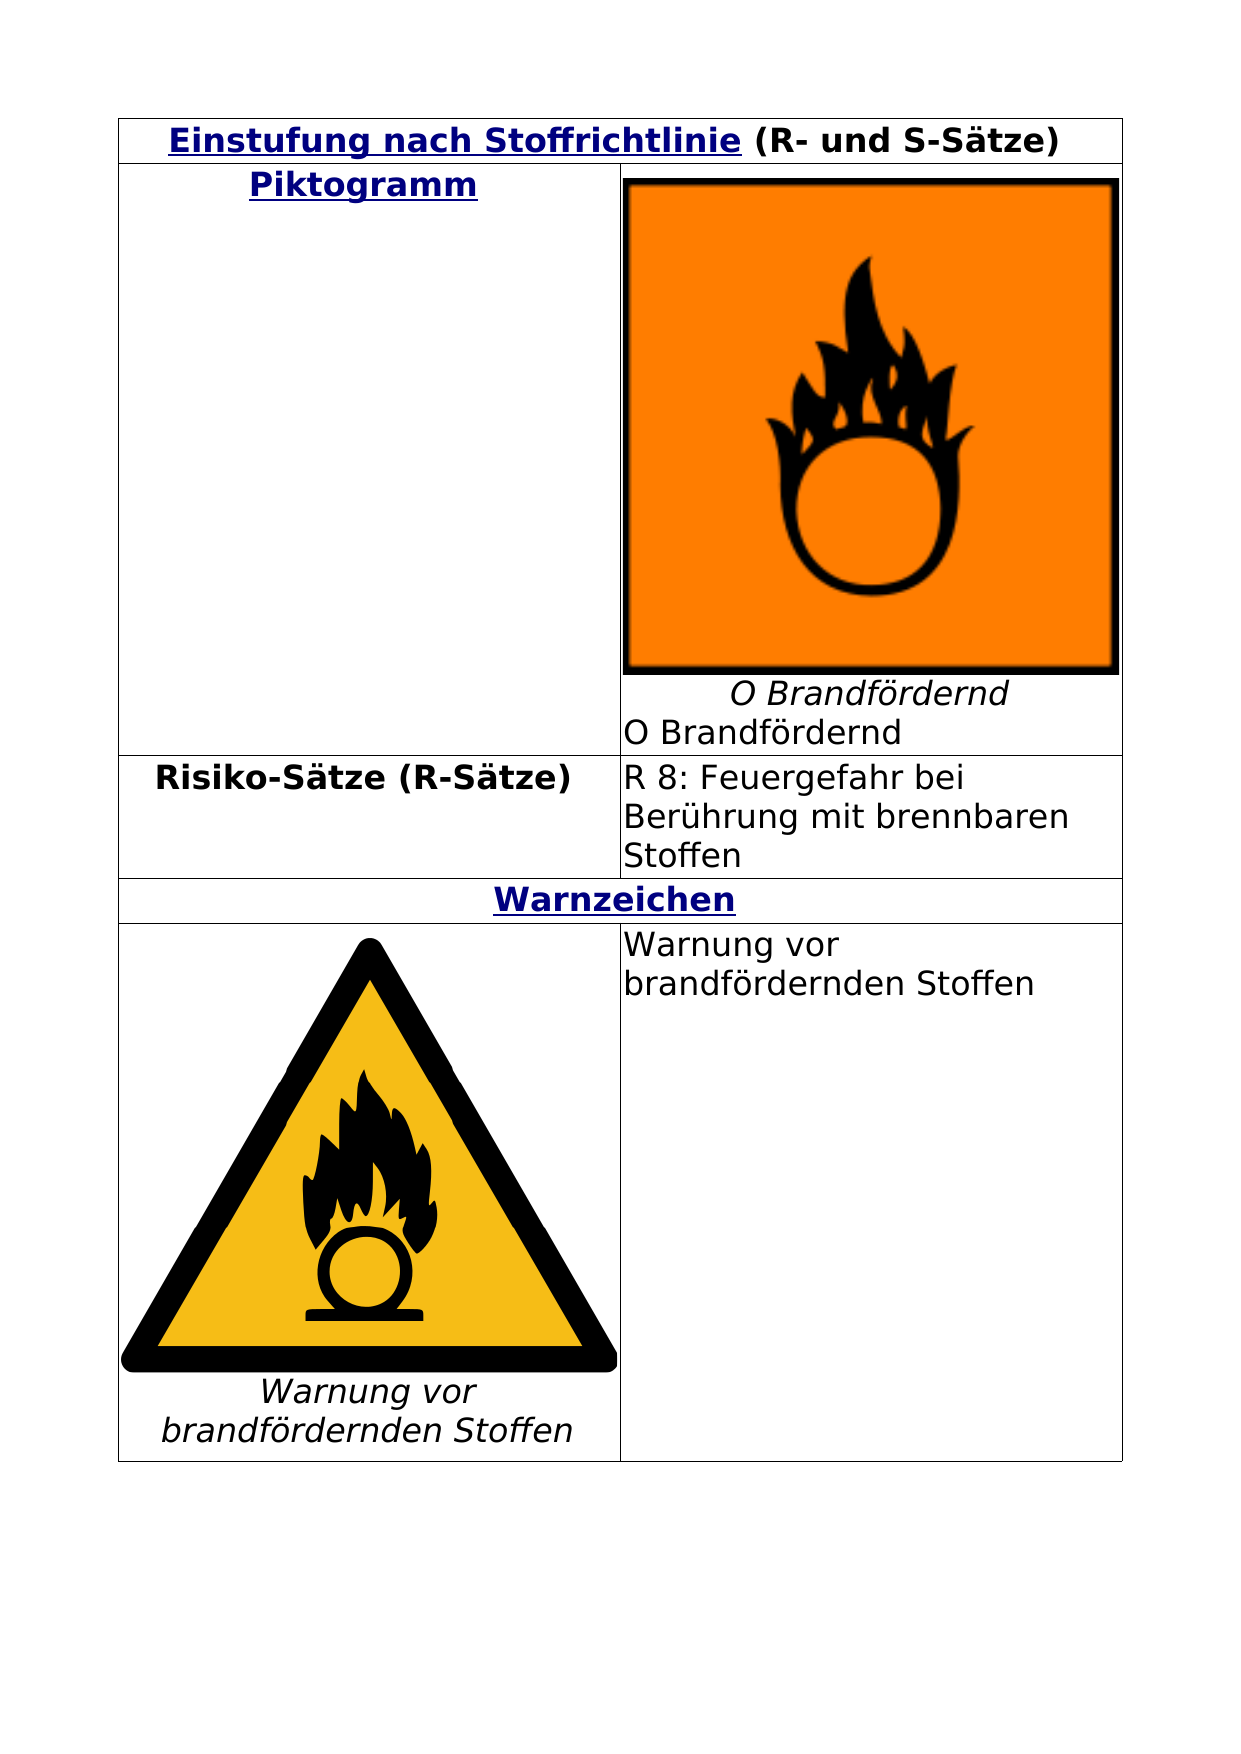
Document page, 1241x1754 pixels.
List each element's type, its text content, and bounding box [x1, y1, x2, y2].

table_cell [119, 924, 620, 1461]
table_cell O Brandfördernd [621, 164, 1122, 755]
table_cell Risiko-Sätze (R-Sätze) [119, 756, 620, 878]
table_cell Piktogramm [119, 164, 620, 755]
table_cell R 8: Feuergefahr bei Berührung mit brennbaren Stoffen [621, 756, 1122, 878]
table_cell Warnzeichen [119, 879, 1122, 923]
table_cell Einstufung nach Stoffrichtlinie (R- und S-Sätze) [119, 119, 1122, 163]
table_cell Warnung vor brandfördernden Stoffen [621, 924, 1122, 1461]
picture [121, 938, 618, 1373]
picture [622, 178, 1120, 675]
